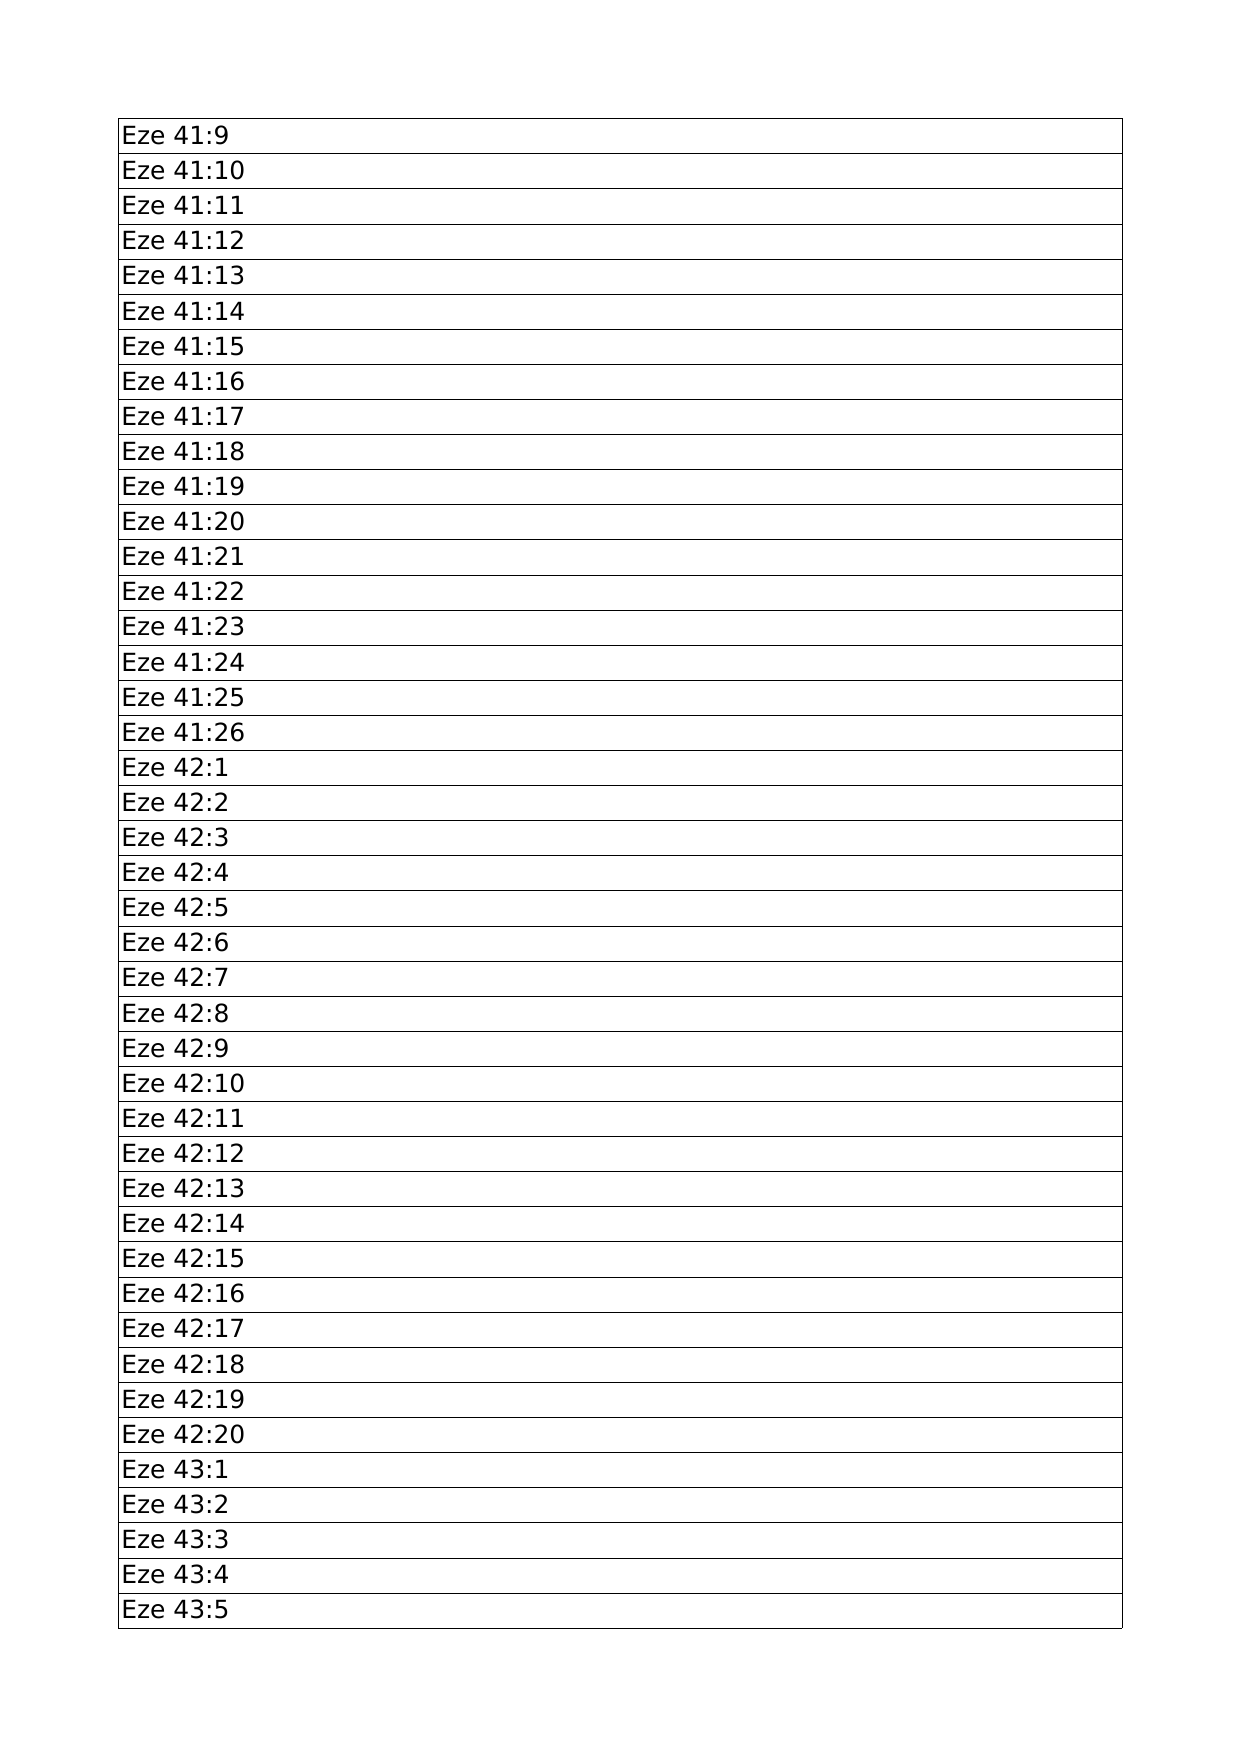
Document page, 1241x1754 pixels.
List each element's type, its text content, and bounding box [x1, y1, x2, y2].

table_cell Eze 43:5 [119, 1594, 1122, 1628]
table_cell Eze 43:1 [119, 1453, 1122, 1487]
table_cell Eze 41:25 [119, 681, 1122, 715]
table_cell Eze 41:14 [119, 295, 1122, 329]
table_cell Eze 42:20 [119, 1418, 1122, 1452]
table_cell Eze 42:16 [119, 1278, 1122, 1312]
table_cell Eze 42:7 [119, 962, 1122, 996]
table_cell Eze 41:23 [119, 611, 1122, 645]
table_cell Eze 42:11 [119, 1102, 1122, 1136]
table_cell Eze 42:2 [119, 786, 1122, 820]
table_cell Eze 42:18 [119, 1348, 1122, 1382]
table_cell Eze 41:17 [119, 400, 1122, 434]
table_cell Eze 41:19 [119, 470, 1122, 504]
table_cell Eze 41:15 [119, 330, 1122, 364]
table_cell Eze 41:10 [119, 154, 1122, 188]
table_cell Eze 41:20 [119, 505, 1122, 539]
table_cell Eze 42:17 [119, 1313, 1122, 1347]
table_cell Eze 41:26 [119, 716, 1122, 750]
table_cell Eze 43:2 [119, 1488, 1122, 1522]
table_cell Eze 42:15 [119, 1242, 1122, 1277]
table_cell Eze 42:13 [119, 1172, 1122, 1206]
table_cell Eze 41:21 [119, 540, 1122, 574]
table_cell Eze 41:24 [119, 646, 1122, 680]
table_cell Eze 42:19 [119, 1383, 1122, 1417]
table_cell Eze 42:6 [119, 927, 1122, 961]
table_cell Eze 42:8 [119, 997, 1122, 1031]
table_cell Eze 43:3 [119, 1523, 1122, 1557]
table_cell Eze 42:5 [119, 891, 1122, 926]
table_cell Eze 42:9 [119, 1032, 1122, 1066]
table_cell Eze 41:16 [119, 365, 1122, 399]
table_cell Eze 41:22 [119, 576, 1122, 609]
table_cell Eze 43:4 [119, 1559, 1122, 1592]
table_cell Eze 42:1 [119, 751, 1122, 785]
table_cell Eze 41:11 [119, 189, 1122, 223]
table_cell Eze 41:13 [119, 260, 1122, 294]
table_cell Eze 41:12 [119, 225, 1122, 258]
table_cell Eze 41:18 [119, 435, 1122, 469]
table_cell Eze 42:3 [119, 821, 1122, 855]
table_cell Eze 42:12 [119, 1137, 1122, 1171]
table_cell Eze 41:9 [119, 119, 1122, 153]
table_cell Eze 42:14 [119, 1207, 1122, 1241]
table_cell Eze 42:10 [119, 1067, 1122, 1101]
table_cell Eze 42:4 [119, 856, 1122, 890]
